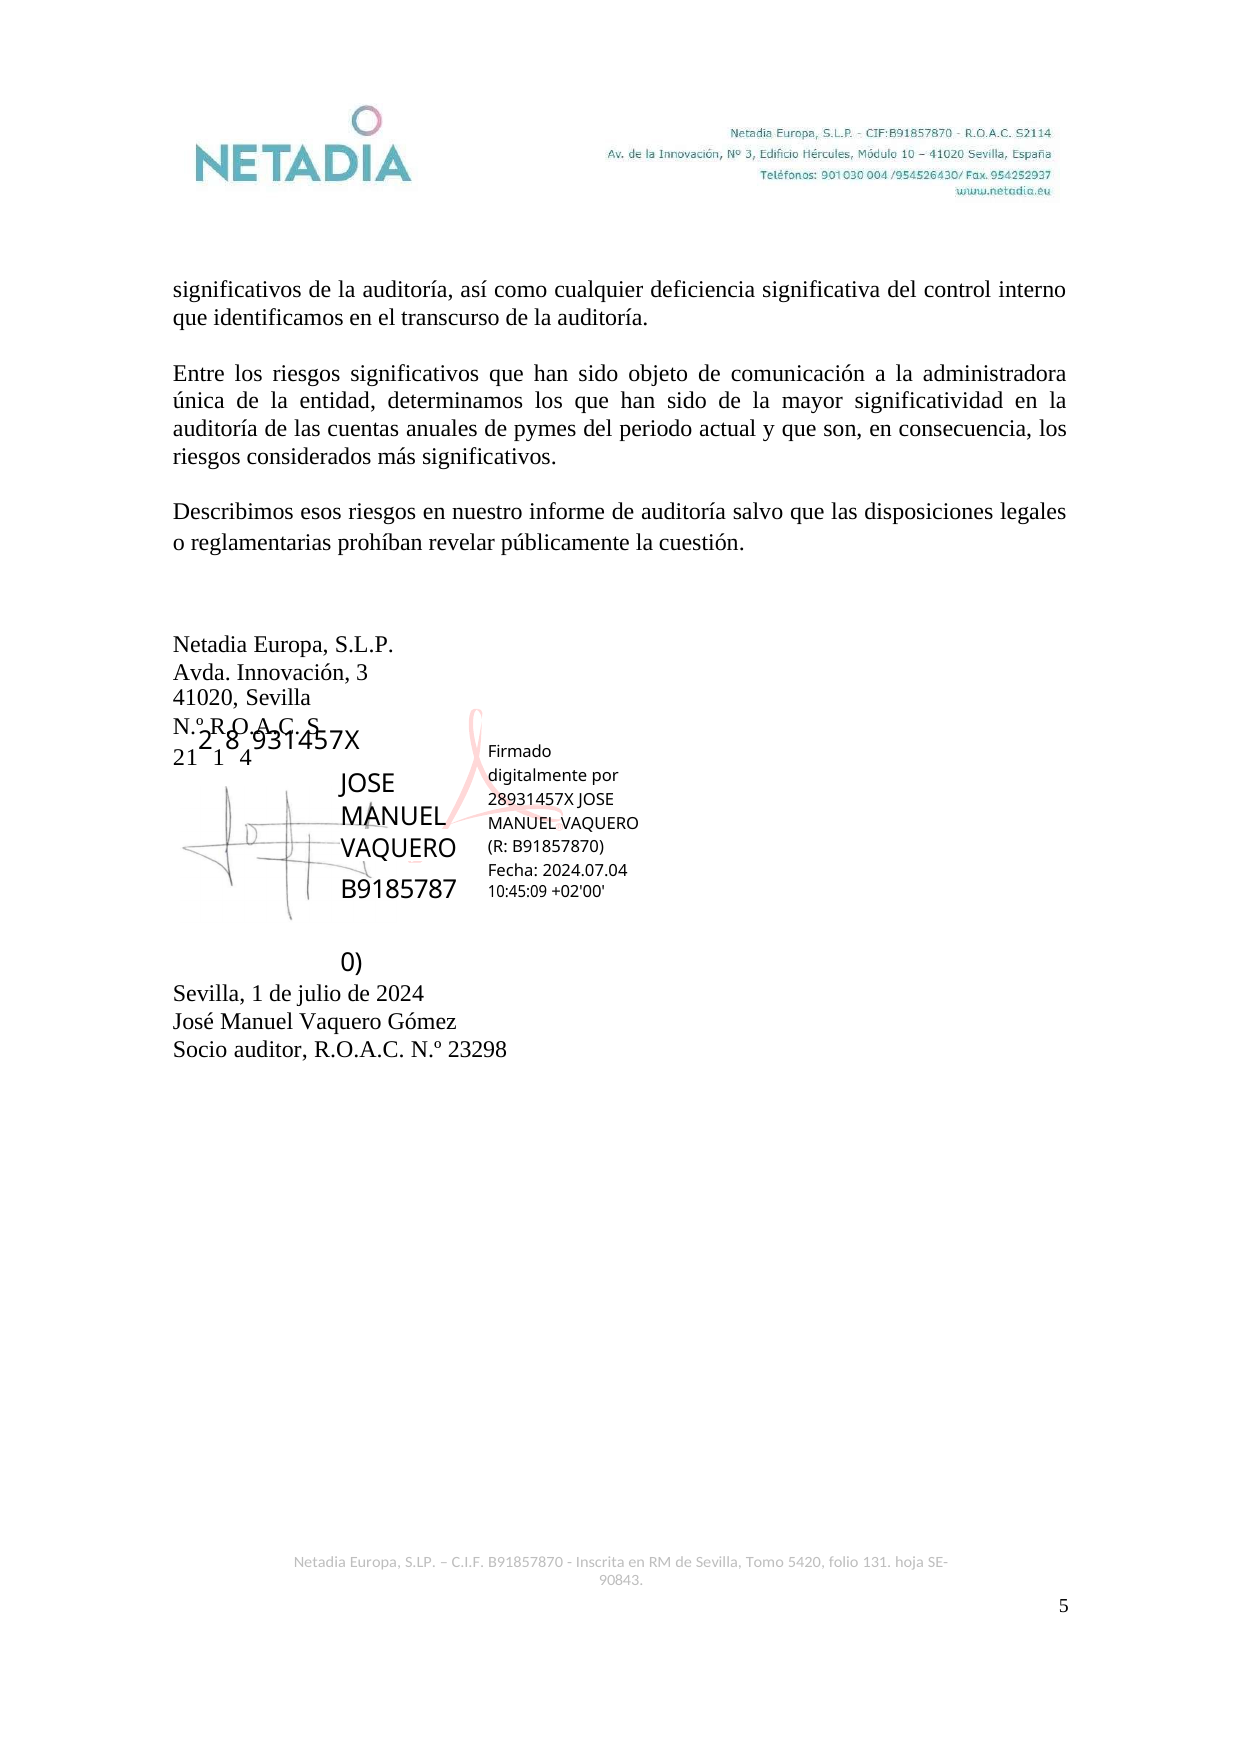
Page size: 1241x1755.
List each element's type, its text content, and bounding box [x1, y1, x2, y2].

text Describimos esos riesgos en nuestro informe de auditoría salvo que las disposiciones legales o reglamentarias prohíban revelar públicamente la cuestión. [173, 497, 1068, 555]
text 10:45:09 +02'00' [488, 882, 1078, 901]
text Firmado digitalmente por 28931457X JOSE MANUEL VAQUERO (R: B91857870) Fecha: 2024.07.04 [488, 740, 640, 881]
text Entre los riesgos significativos que han sido objeto de comunicación a la administradora única de la entidad, determinamos los que han sido de la mayor significatividad en la auditoría de las cuentas anuales de pymes del periodo actual y que son, en consecuencia, los riesgos considerados más significativos. [173, 358, 1068, 469]
text N.º R.O.A.C. S 212184931457X [173, 710, 473, 772]
text 41020, Sevilla [173, 687, 473, 710]
text VAQUERO (R: [340, 830, 483, 861]
text B91857870) [340, 861, 470, 979]
text Netadia Europa, S.L.P. Avda. Innovación, 3 [173, 630, 449, 685]
text Socio auditor, R.O.A.C. N.º 23298 [173, 1034, 1078, 1062]
text significativos de la auditoría, así como cualquier deficiencia significativa del control interno que identificamos en el transcurso de la auditoría. [173, 275, 1068, 330]
text Sevilla, 1 de julio de 2024 José Manuel Vaquero Gómez [173, 979, 463, 1034]
text MANUEL [340, 798, 483, 830]
subtitle [466, 782, 473, 798]
subtitle JOSE [340, 772, 469, 798]
